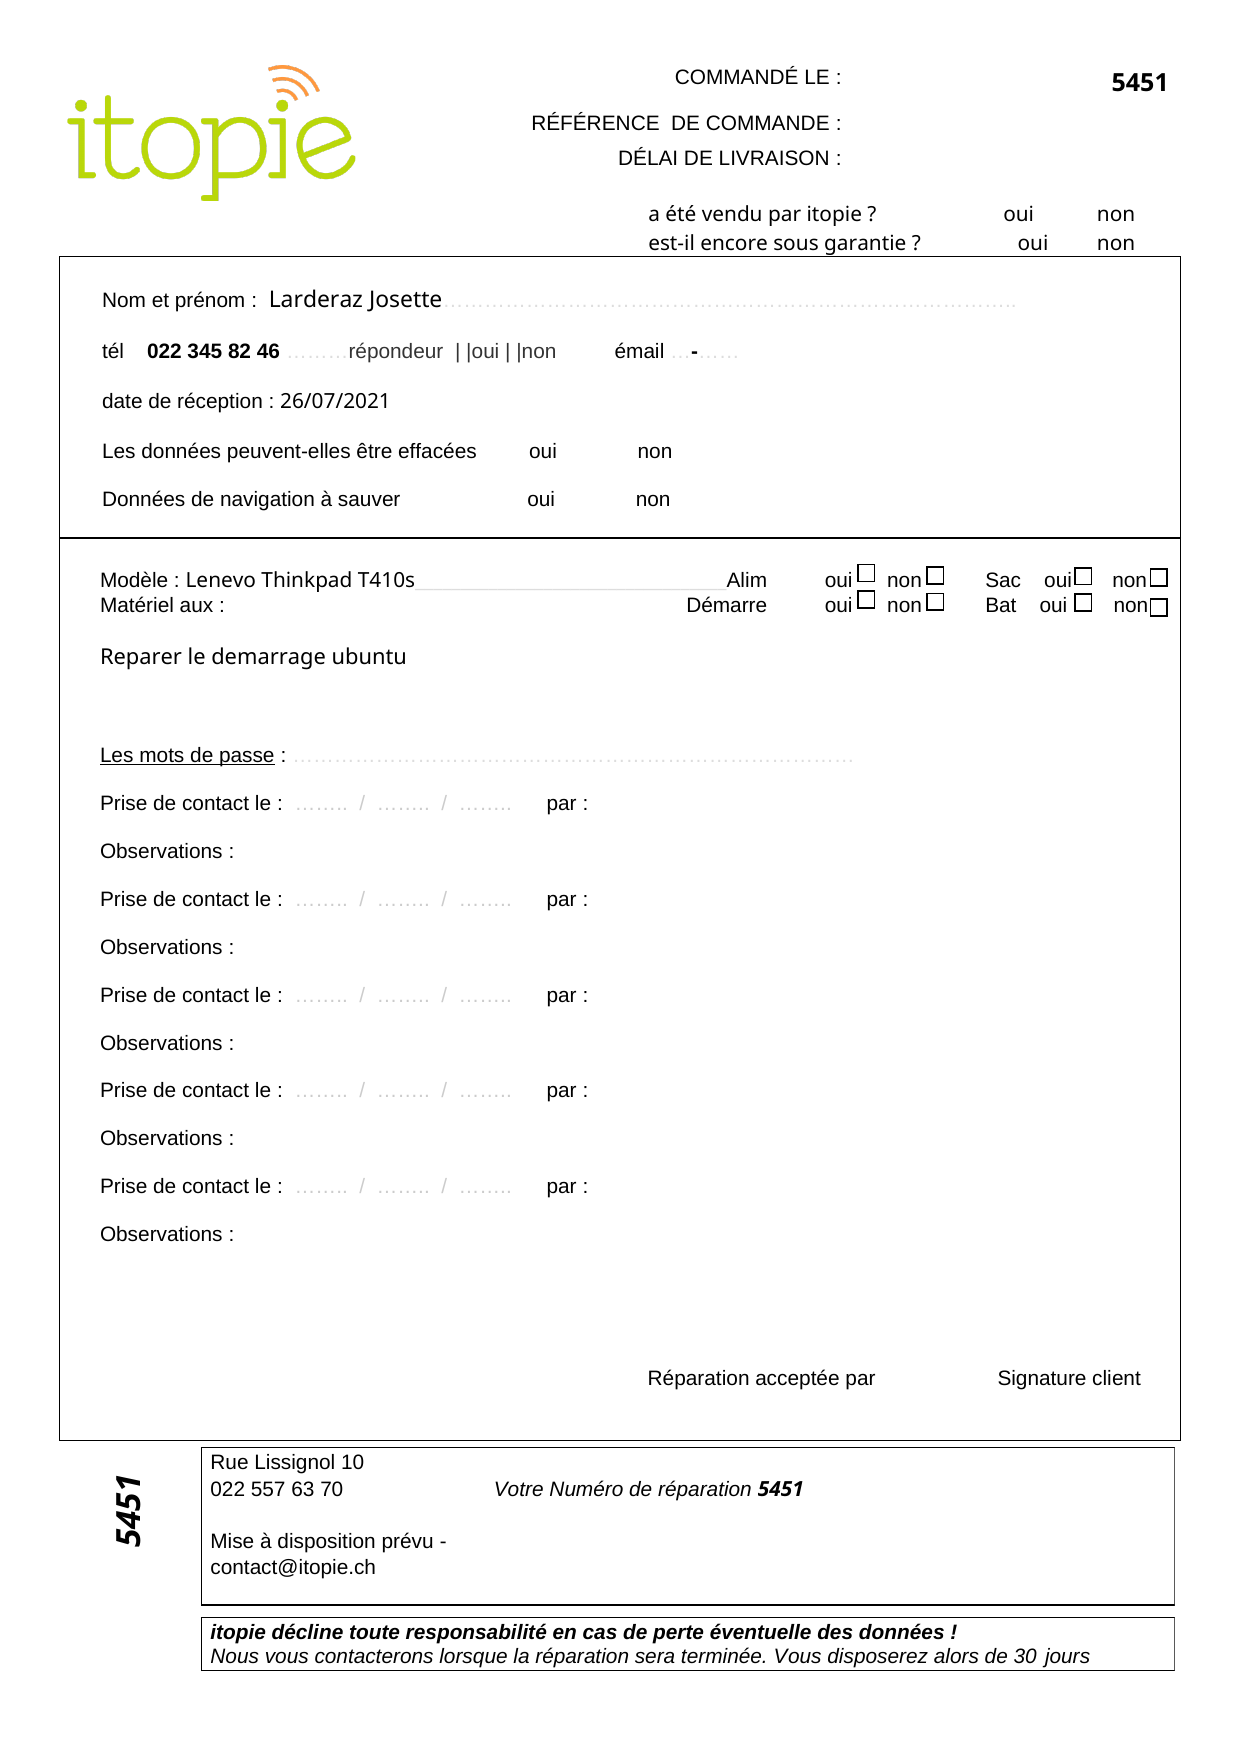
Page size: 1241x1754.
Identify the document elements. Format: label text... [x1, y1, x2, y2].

text Observations : [60, 1027, 1180, 1054]
table_cell RÉFÉRENCE DE COMMANDE : [490, 105, 847, 140]
table_cell DÉLAI DE LIVRAISON : [490, 140, 847, 175]
text Observations : [60, 1219, 1180, 1246]
text Données de navigation à sauver oui non [60, 484, 1180, 511]
table_header Rue Lissignol 10 022 557 63 70 Votre Numéro de réparation 5451 Mise à disposition prévu - contact@itopie.ch [195, 1441, 1180, 1611]
table_header 5451 [59, 1441, 195, 1677]
text Prise de contact le : …….. / …….. / …….. par : [60, 979, 1180, 1006]
table_header COMMANDÉ LE : [490, 59, 847, 104]
text Matériel aux : Démarre oui non Bat oui non [60, 590, 1180, 617]
picture [67, 65, 356, 201]
table_cell [847, 105, 1180, 140]
table_cell itopie décline toute responsabilité en cas de perte éventuelle des données ! Nous vous contacterons lorsque la réparation sera terminée. Vous disposerez alors de 30 jours [195, 1611, 1180, 1677]
text Modèle : Lenevo Thinkpad T410s Alim oui non Sac oui non [879, 562, 925, 590]
text Réparation acceptée par Signature client [60, 1363, 1180, 1390]
text Prise de contact le : …….. / …….. / …….. par : [60, 883, 1180, 911]
text Observations : [60, 836, 1180, 863]
text Observations : [60, 931, 1180, 958]
text a été vendu par itopie ? oui non [59, 199, 1181, 228]
text Nom et prénom : Larderaz Josette……………………………………………………………………….. [60, 280, 1180, 314]
text Prise de contact le : …….. / …….. / …….. par : [60, 1171, 1180, 1198]
text Modèle : Lenevo Thinkpad T410s Alim oui non Sac oui non [60, 562, 856, 590]
text Observations : [60, 1123, 1180, 1150]
text date de réception : 26/07/2021 [60, 383, 1180, 415]
text Les données peuvent-elles être effacées oui non [60, 436, 1180, 463]
text Prise de contact le : …….. / …….. / …….. par : [60, 1075, 1180, 1102]
text Reparer le demarrage ubuntu [60, 638, 1180, 671]
text Les mots de passe : ……………………………………………………………………… [60, 740, 1180, 767]
table_cell [847, 140, 1180, 175]
table_header 5451 [847, 59, 1180, 104]
text tél 022 345 82 46 ………répondeur | |oui | |non émail …-…… [60, 335, 1180, 362]
text Modèle : Lenevo Thinkpad T410s Alim oui non Sac oui non [948, 562, 1180, 590]
text Prise de contact le : …….. / …….. / …….. par : [60, 788, 1180, 815]
text est-il encore sous garantie ? oui non [59, 228, 1181, 256]
